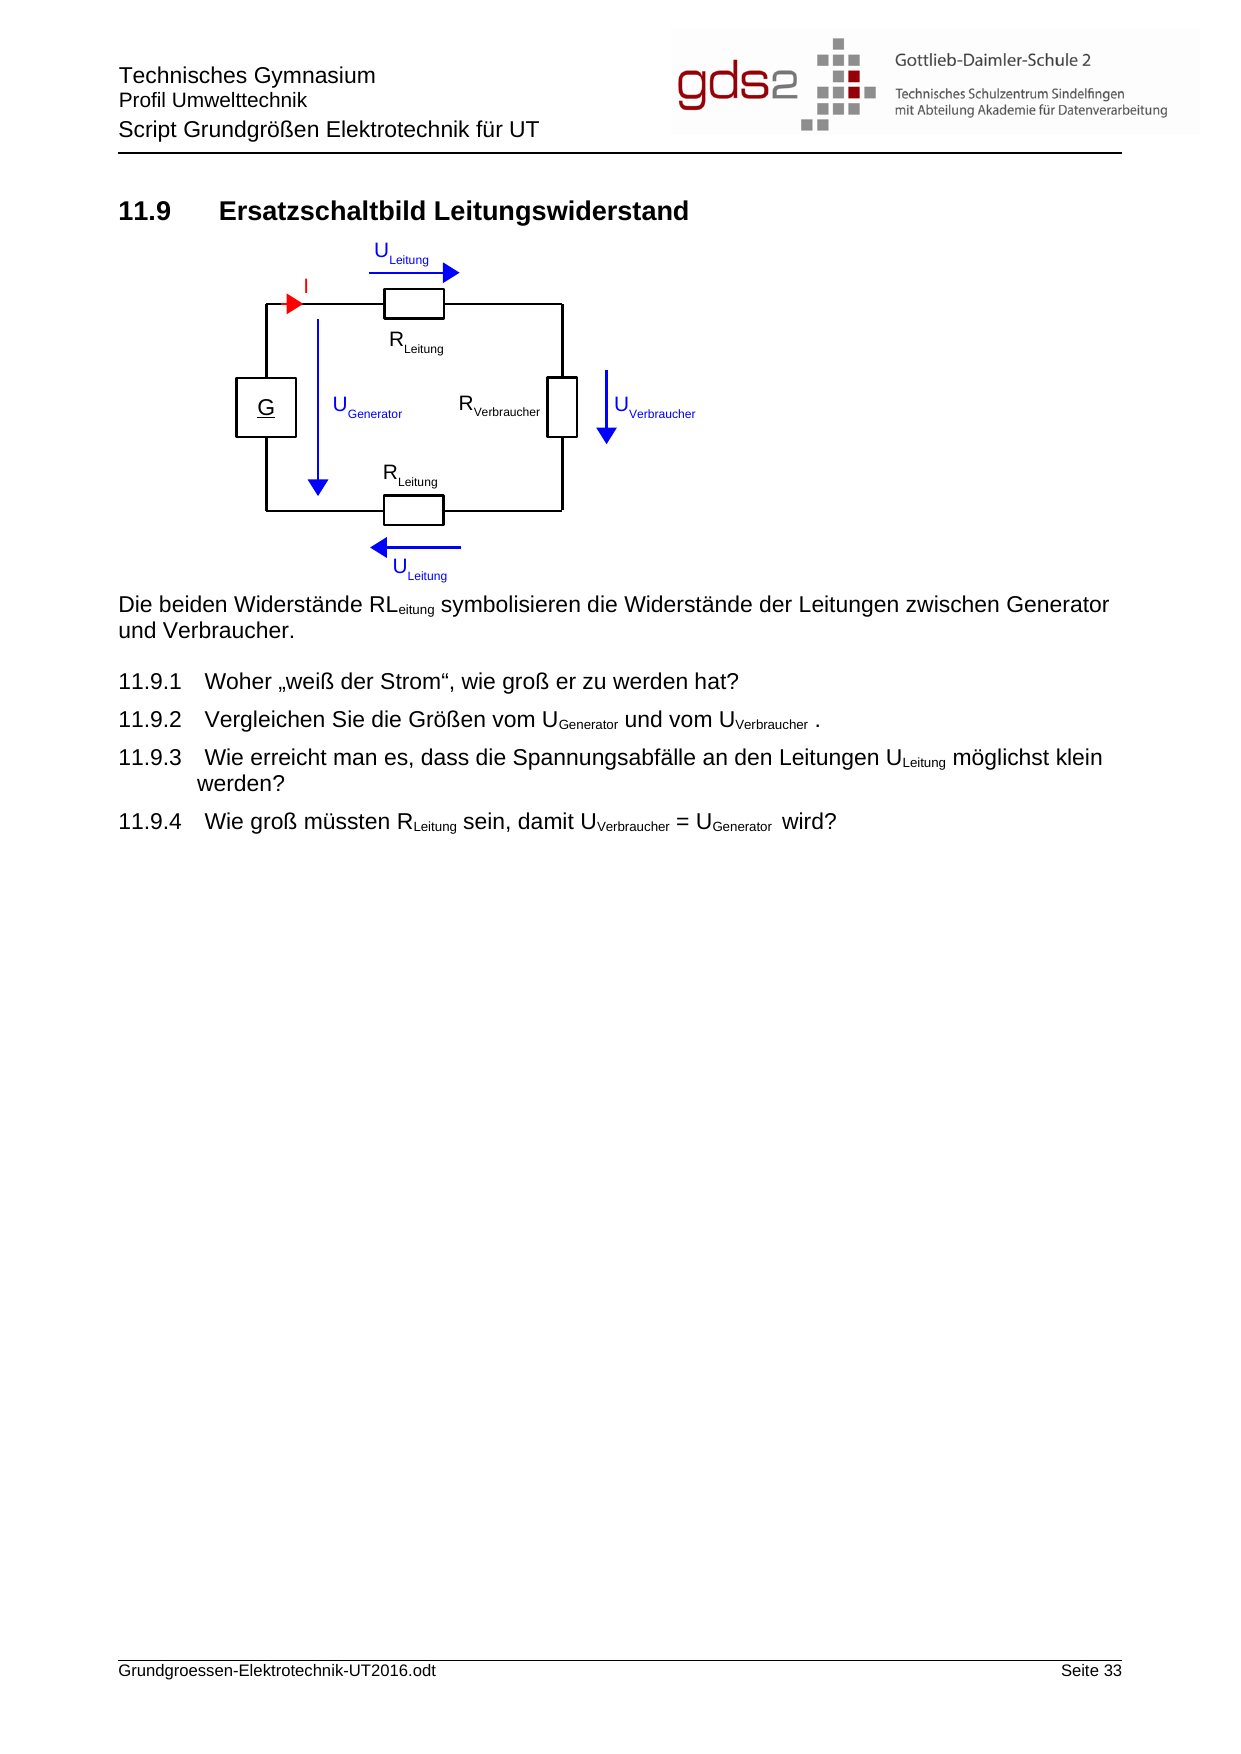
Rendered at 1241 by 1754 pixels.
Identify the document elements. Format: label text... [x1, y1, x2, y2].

picture [670, 28, 1201, 135]
subtitle Woher „weiß der Strom“, wie groß er zu werden hat? [118, 668, 1122, 694]
subtitle Ersatzschaltbild Leitungswiderstand [118, 196, 1122, 226]
subtitle Vergleichen Sie die Größen vom UGenerator und vom UVerbraucher . [118, 707, 1122, 732]
subtitle Wie groß müssten RLeitung sein, damit UVerbraucher = UGenerator wird? [118, 808, 1122, 834]
subtitle Wie erreicht man es, dass die Spannungsabfälle an den Leitungen ULeitung möglichst klein werden? [118, 745, 1122, 796]
text Die beiden Widerstände RLeitung symbolisieren die Widerstände der Leitungen zwischen Generator und Verbraucher. [118, 592, 1122, 643]
